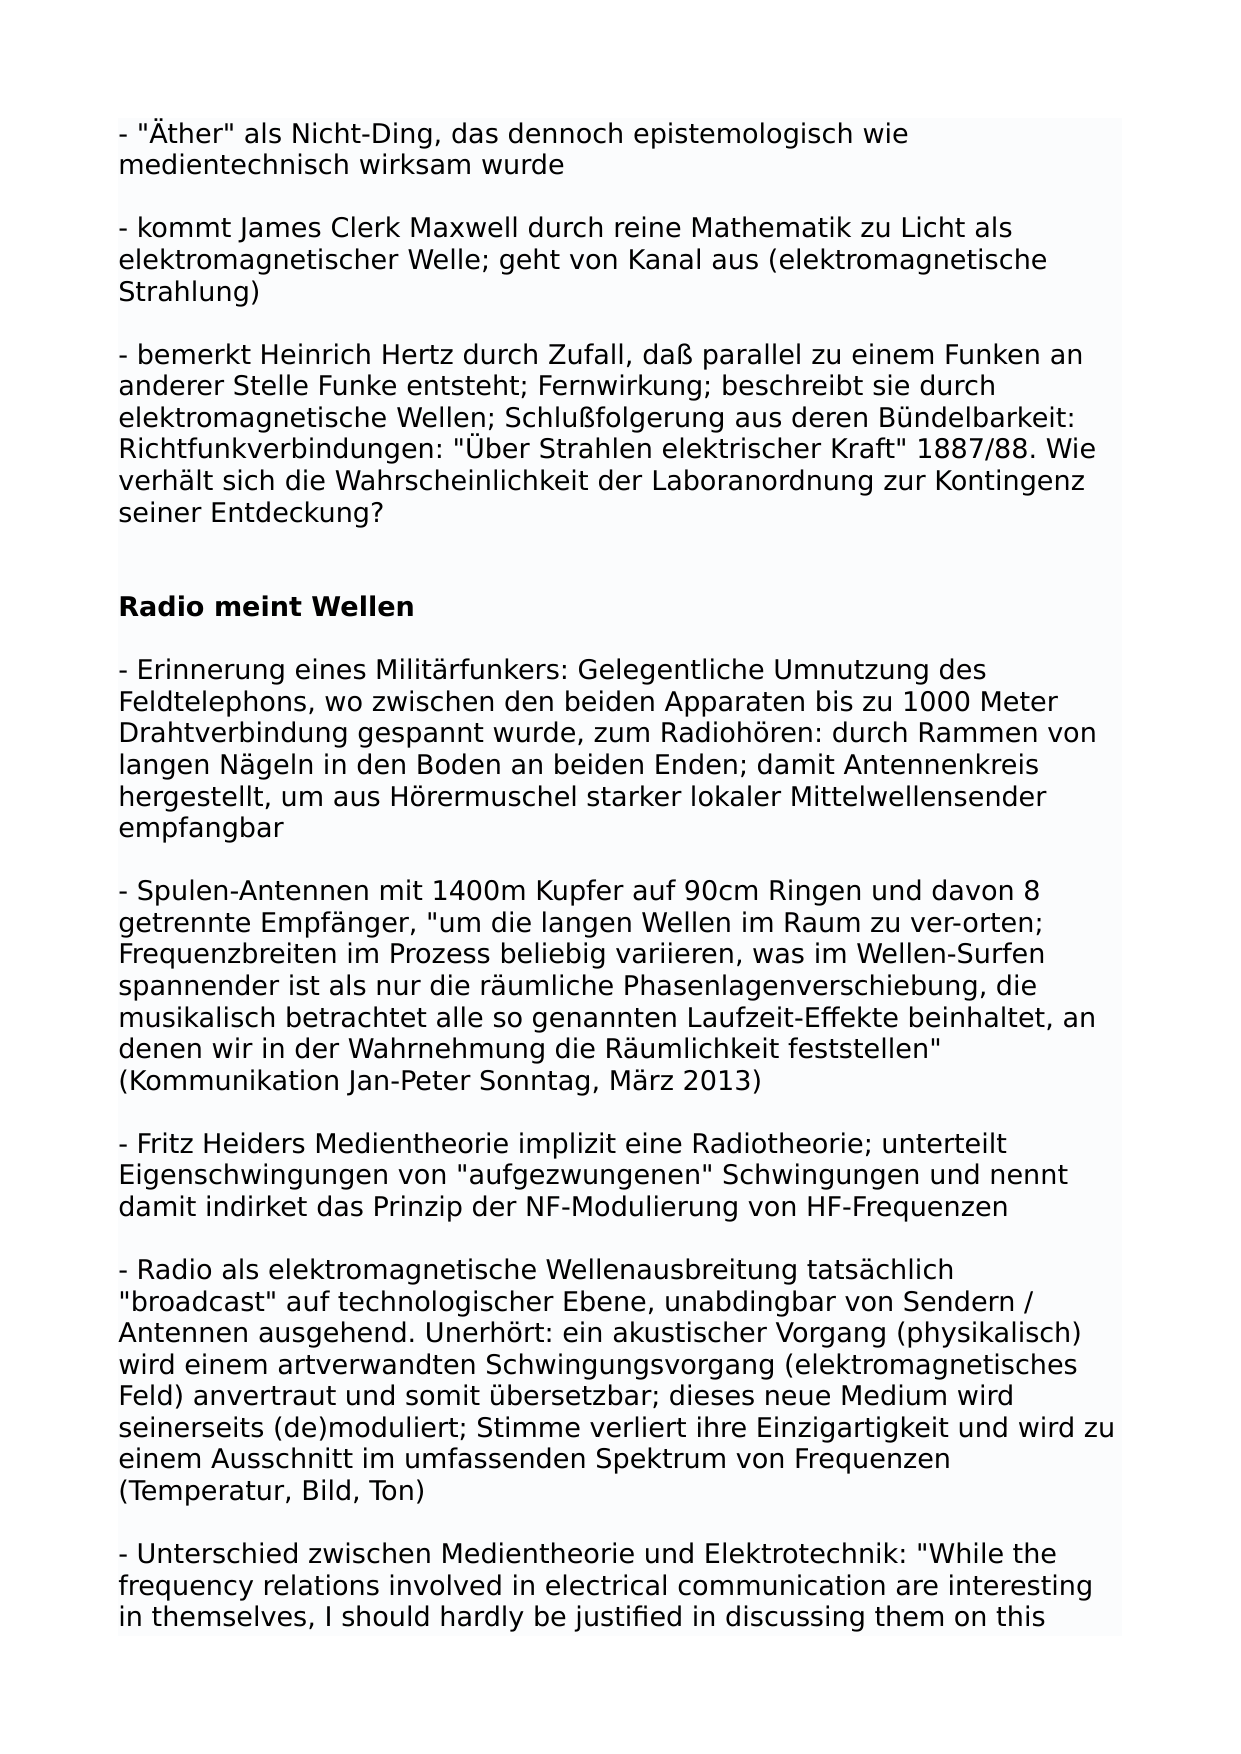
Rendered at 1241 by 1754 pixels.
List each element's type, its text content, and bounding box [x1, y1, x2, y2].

text - Erinnerung eines Militärfunkers: Gelegentliche Umnutzung des Feldtelephons, wo zwischen den beiden Apparaten bis zu 1000 Meter Drahtverbindung gespannt wurde, zum Radiohören: durch Rammen von langen Nägeln in den Boden an beiden Enden; damit Antennenkreis hergestellt, um aus Hörermuschel starker lokaler Mittelwellensender empfangbar [118, 655, 1122, 844]
text - "Äther" als Nicht-Ding, das dennoch epistemologisch wie medientechnisch wirksam wurde [118, 118, 1122, 181]
text - kommt James Clerk Maxwell durch reine Mathematik zu Licht als elektromagnetischer Welle; geht von Kanal aus (elektromagnetische Strahlung) [118, 213, 1122, 307]
text - Radio als elektromagnetische Wellenausbreitung tatsächlich "broadcast" auf technologischer Ebene, unabdingbar von Sendern / Antennen ausgehend. Unerhört: ein akustischer Vorgang (physikalisch) wird einem artverwandten Schwingungsvorgang (elektromagnetisches Feld) anvertraut und somit übersetzbar; dieses neue Medium wird seinerseits (de)moduliert; Stimme verliert ihre Einzigartigkeit und wird zu einem Ausschnitt im umfassenden Spektrum von Frequenzen (Temperatur, Bild, Ton) [118, 1254, 1122, 1507]
text - Spulen-Antennen mit 1400m Kupfer auf 90cm Ringen und davon 8 getrennte Empfänger, "um die langen Wellen im Raum zu ver-orten; Frequenzbreiten im Prozess beliebig variieren, was im Wellen-Surfen spannender ist als nur die räumliche Phasenlagenverschiebung, die musikalisch betrachtet alle so genannten Laufzeit-Effekte beinhaltet, an denen wir in der Wahrnehmung die Räumlichkeit feststellen" (Kommunikation Jan-Peter Sonntag, März 2013) [118, 876, 1122, 1097]
text - Unterschied zwischen Medientheorie und Elektrotechnik: "While the frequency relations involved in electrical communication are interesting in themselves, I should hardly be justified in discussing them on this [118, 1538, 1122, 1633]
text - Fritz Heiders Medientheorie implizit eine Radiotheorie; unterteilt Eigenschwingungen von "aufgezwungenen" Schwingungen und nennt damit indirket das Prinzip der NF-Modulierung von HF-Frequenzen [118, 1128, 1122, 1223]
text - bemerkt Heinrich Hertz durch Zufall, daß parallel zu einem Funken an anderer Stelle Funke entsteht; Fernwirkung; beschreibt sie durch elektromagnetische Wellen; Schlußfolgerung aus deren Bündelbarkeit: Richtfunkverbindungen: "Über Strahlen elektrischer Kraft" 1887/88. Wie verhält sich die Wahrscheinlichkeit der Laboranordnung zur Kontingenz seiner Entdeckung? [118, 339, 1122, 528]
text Radio meint Wellen [118, 592, 1122, 623]
